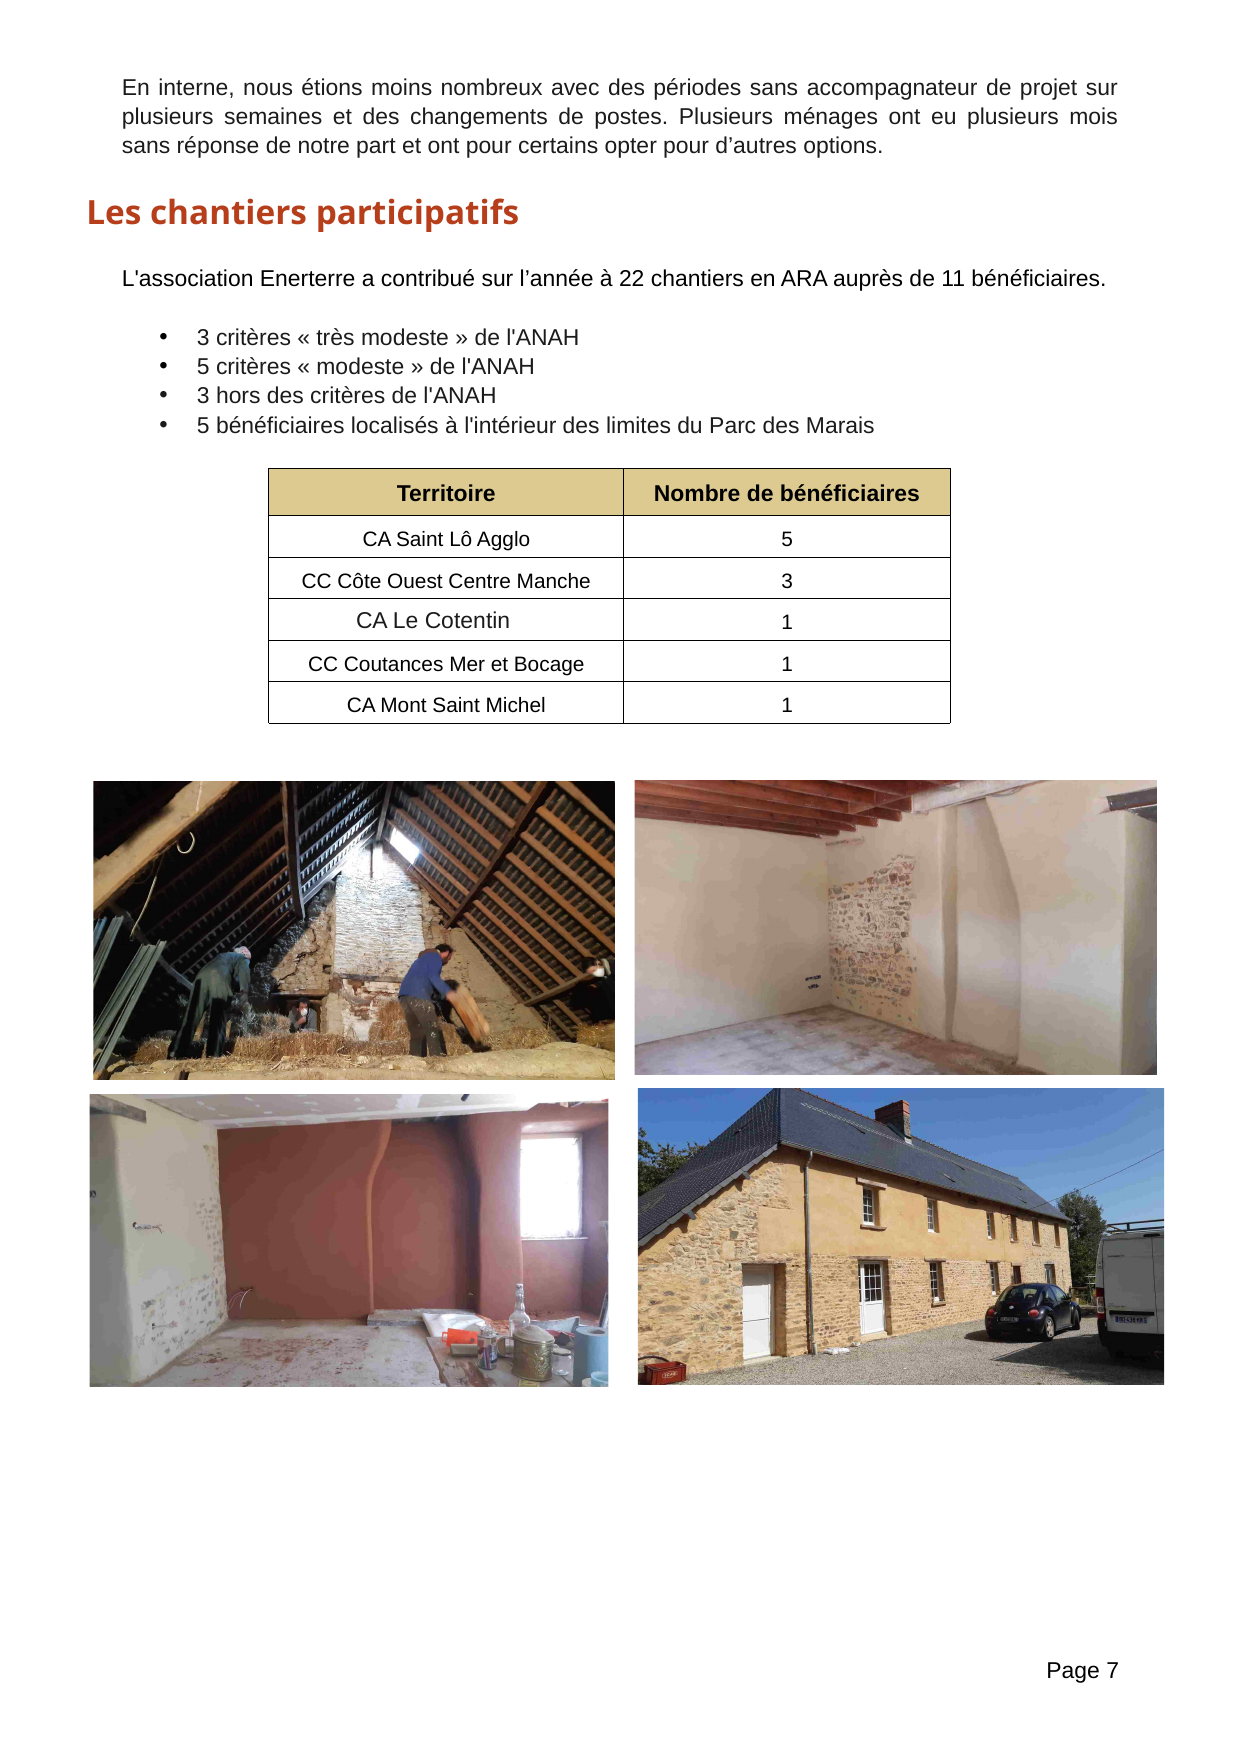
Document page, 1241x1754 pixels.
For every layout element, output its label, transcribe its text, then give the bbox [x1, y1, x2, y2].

picture [637, 1088, 1165, 1385]
table_cell CC Côte Ouest Centre Manche [269, 558, 623, 598]
table_cell 1 [624, 641, 950, 681]
picture [89, 1094, 609, 1387]
table_cell CA Mont Saint Michel [269, 682, 623, 722]
table_cell 1 [624, 682, 950, 722]
table_cell 3 [624, 558, 950, 598]
table_cell CC Coutances Mer et Bocage [269, 641, 623, 681]
table_cell CA Saint Lô Agglo [269, 516, 623, 557]
table_cell CA Le Cotentin [269, 599, 623, 639]
picture [93, 781, 615, 1080]
table_header Nombre de bénéficiaires [624, 469, 950, 515]
list 5 critères « modeste » de l'ANAH [159, 350, 1119, 380]
text En interne, nous étions moins nombreux avec des périodes sans accompagnateur de projet sur plusieurs semaines et des changements de postes. Plusieurs ménages ont eu plusieurs mois sans réponse de notre part et ont pour certains opter pour d’autres options. [122, 70, 1119, 159]
list 5 bénéficiaires localisés à l'intérieur des limites du Parc des Marais [159, 409, 1119, 439]
list 3 hors des critères de l'ANAH [159, 380, 1119, 409]
subtitle Les chantiers participatifs [86, 189, 1119, 234]
picture [634, 780, 1157, 1075]
text L'association Enerterre a contribué sur l’année à 22 chantiers en ARA auprès de 11 bénéficiaires. [122, 262, 1119, 291]
table_cell 1 [624, 599, 950, 639]
list 3 critères « très modeste » de l'ANAH [159, 321, 1119, 350]
table_cell 5 [624, 516, 950, 557]
table_header Territoire [269, 469, 623, 515]
